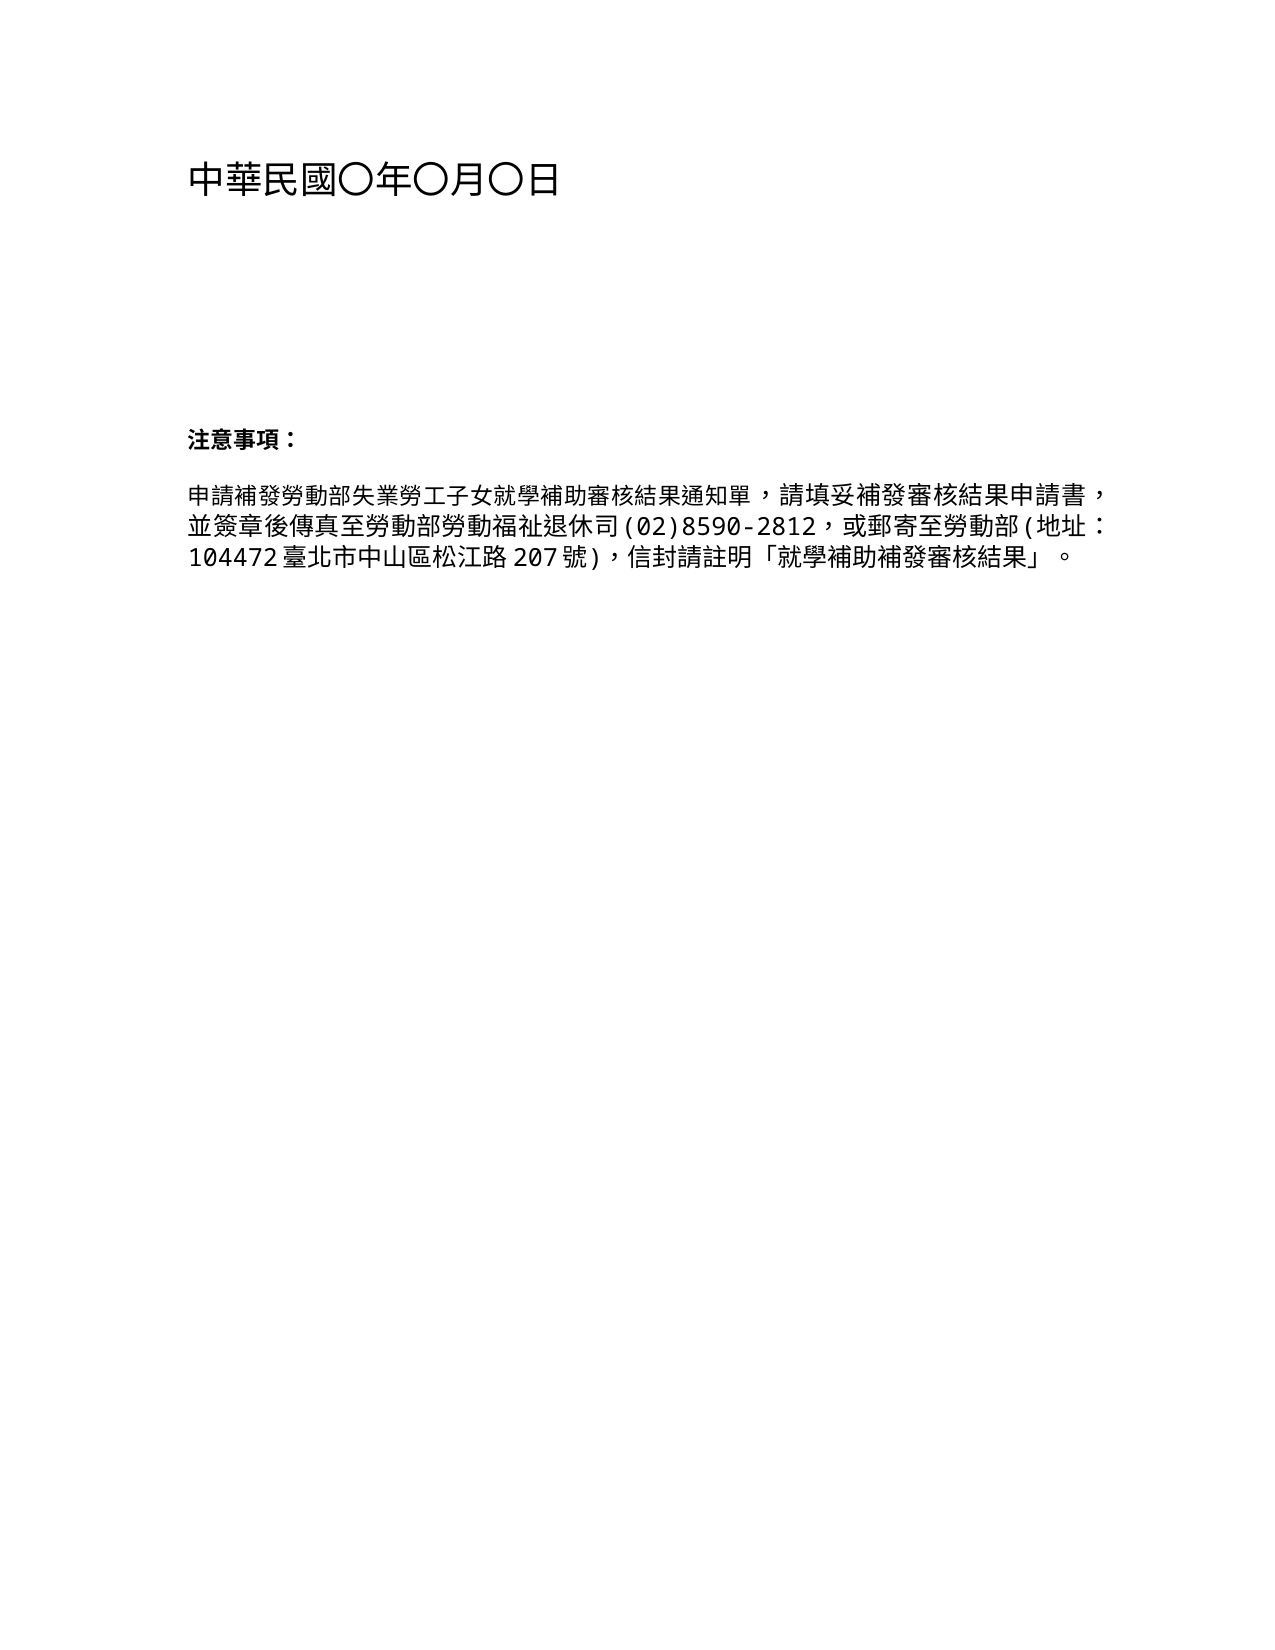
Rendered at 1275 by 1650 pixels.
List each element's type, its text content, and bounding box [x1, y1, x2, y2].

text 中華民國〇年〇月〇日 [187, 150, 1087, 204]
text 注意事項： [187, 423, 1087, 454]
text 申請補發勞動部失業勞工子女就學補助審核結果通知單，請填妥補發審核結果申請書，並簽章後傳真至勞動部勞動福祉退休司(02)8590-2812，或郵寄至勞動部(地址：104472臺北市中山區松江路207號)，信封請註明「就學補助補發審核結果」。 [188, 479, 1087, 573]
